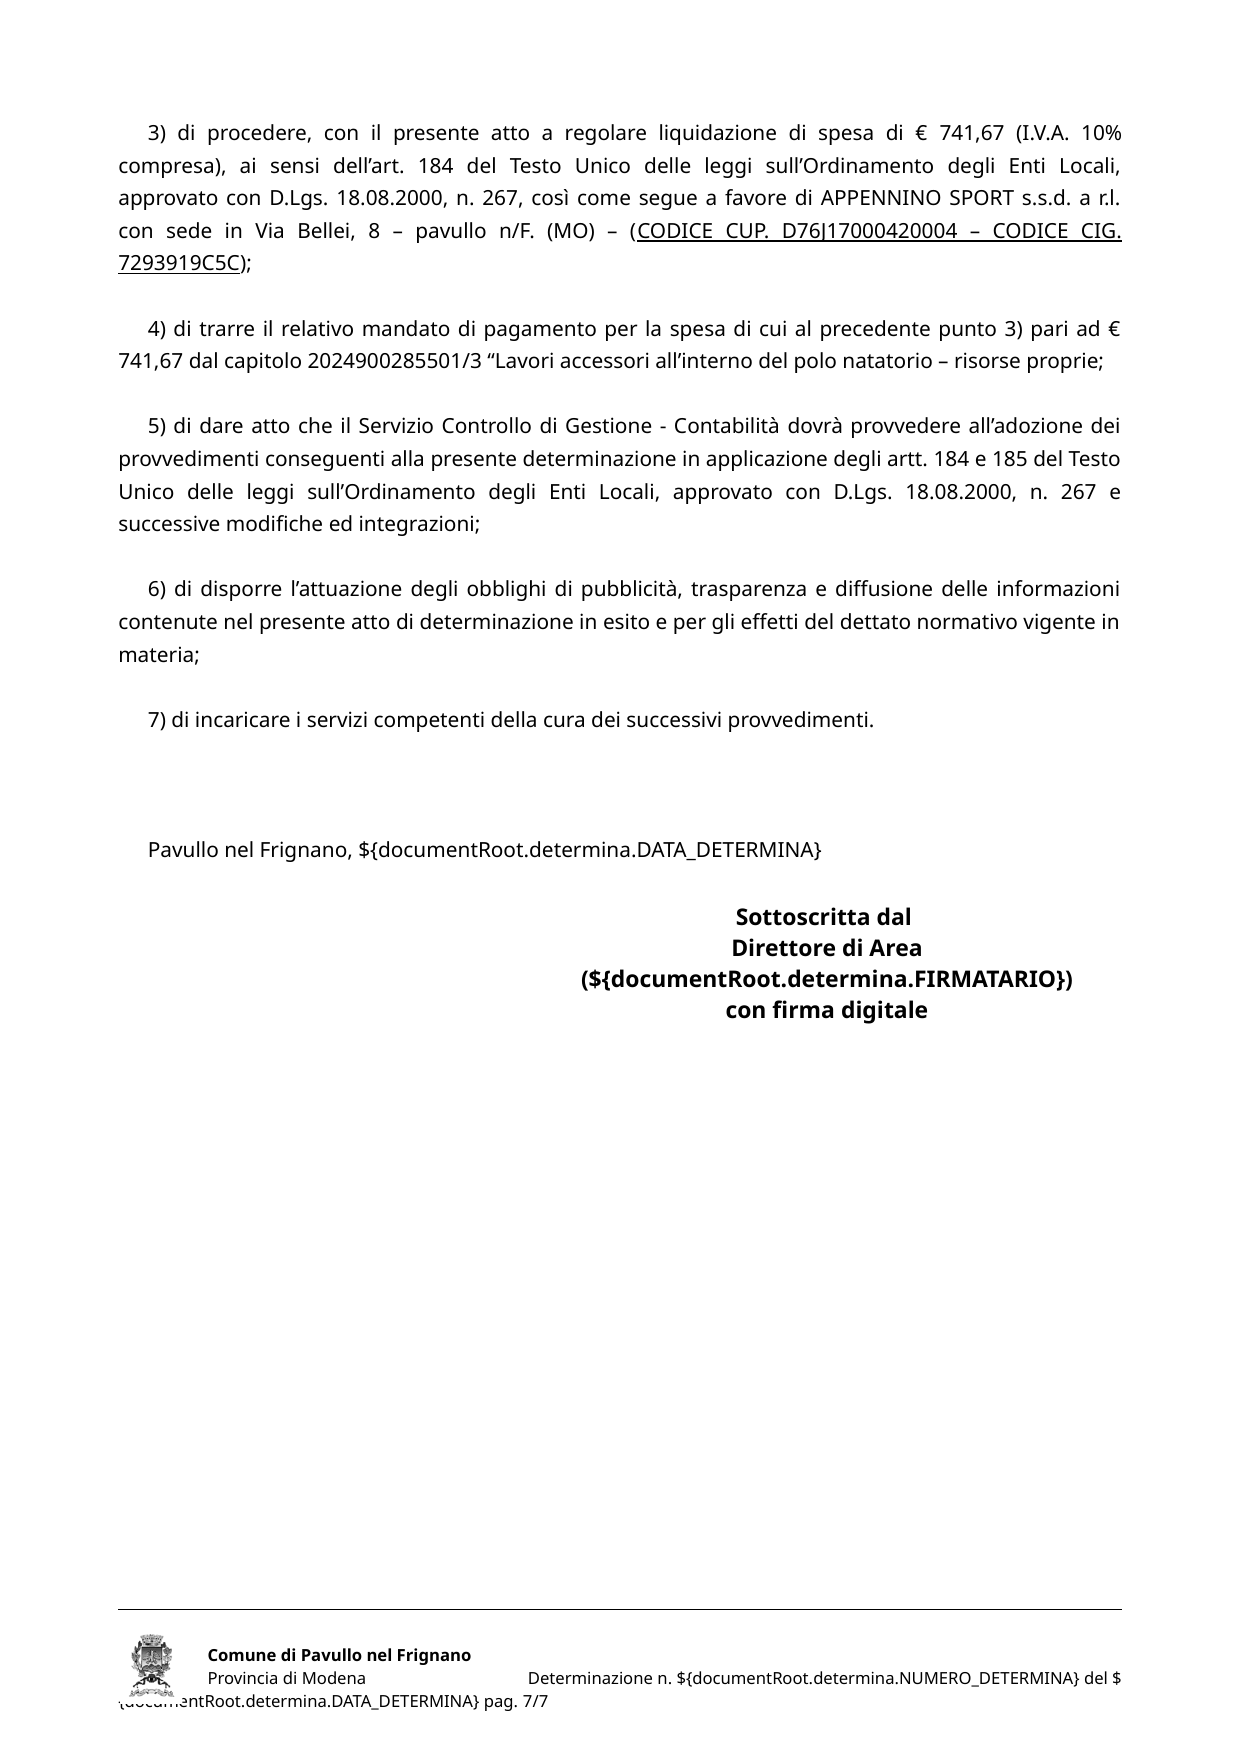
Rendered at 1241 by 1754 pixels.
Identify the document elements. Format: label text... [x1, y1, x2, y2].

text Direttore di Area [532, 932, 1122, 963]
text con firma digitale [532, 994, 1122, 1026]
picture [120, 1631, 183, 1704]
text Pavullo nel Frignano, ${documentRoot.determina.DATA_DETERMINA} [118, 835, 1122, 864]
text 3) di procedere, con il presente atto a regolare liquidazione di spesa di € 741,67 (I.V.A. 10% compresa), ai sensi dell’art. 184 del Testo Unico delle leggi sull’Ordinamento degli Enti Locali, approvato con D.Lgs. 18.08.2000, n. 267, così come segue a favore di APPENNINO SPORT s.s.d. a r.l. con sede in Via Bellei, 8 – pavullo n/F. (MO) – (CODICE CUP. D76J17000420004 – CODICE CIG. 7293919C5C); [118, 118, 1122, 277]
text 7) di incaricare i servizi competenti della cura dei successivi provvedimenti. [118, 705, 1122, 733]
text (${documentRoot.determina.FIRMATARIO}) [532, 963, 1122, 994]
text Sottoscritta dal [532, 901, 1122, 932]
text 5) di dare atto che il Servizio Controllo di Gestione - Contabilità dovrà provvedere all’adozione dei provvedimenti conseguenti alla presente determinazione in applicazione degli artt. 184 e 185 del Testo Unico delle leggi sull’Ordinamento degli Enti Locali, approvato con D.Lgs. 18.08.2000, n. 267 e successive modifiche ed integrazioni; [118, 412, 1122, 538]
text 6) di disporre l’attuazione degli obblighi di pubblicità, trasparenza e diffusione delle informazioni contenute nel presente atto di determinazione in esito e per gli effetti del dettato normativo vigente in materia; [118, 574, 1122, 668]
text 4) di trarre il relativo mandato di pagamento per la spesa di cui al precedente punto 3) pari ad € 741,67 dal capitolo 2024900285501/3 “Lavori accessori all’interno del polo natatorio – risorse proprie; [118, 314, 1122, 375]
